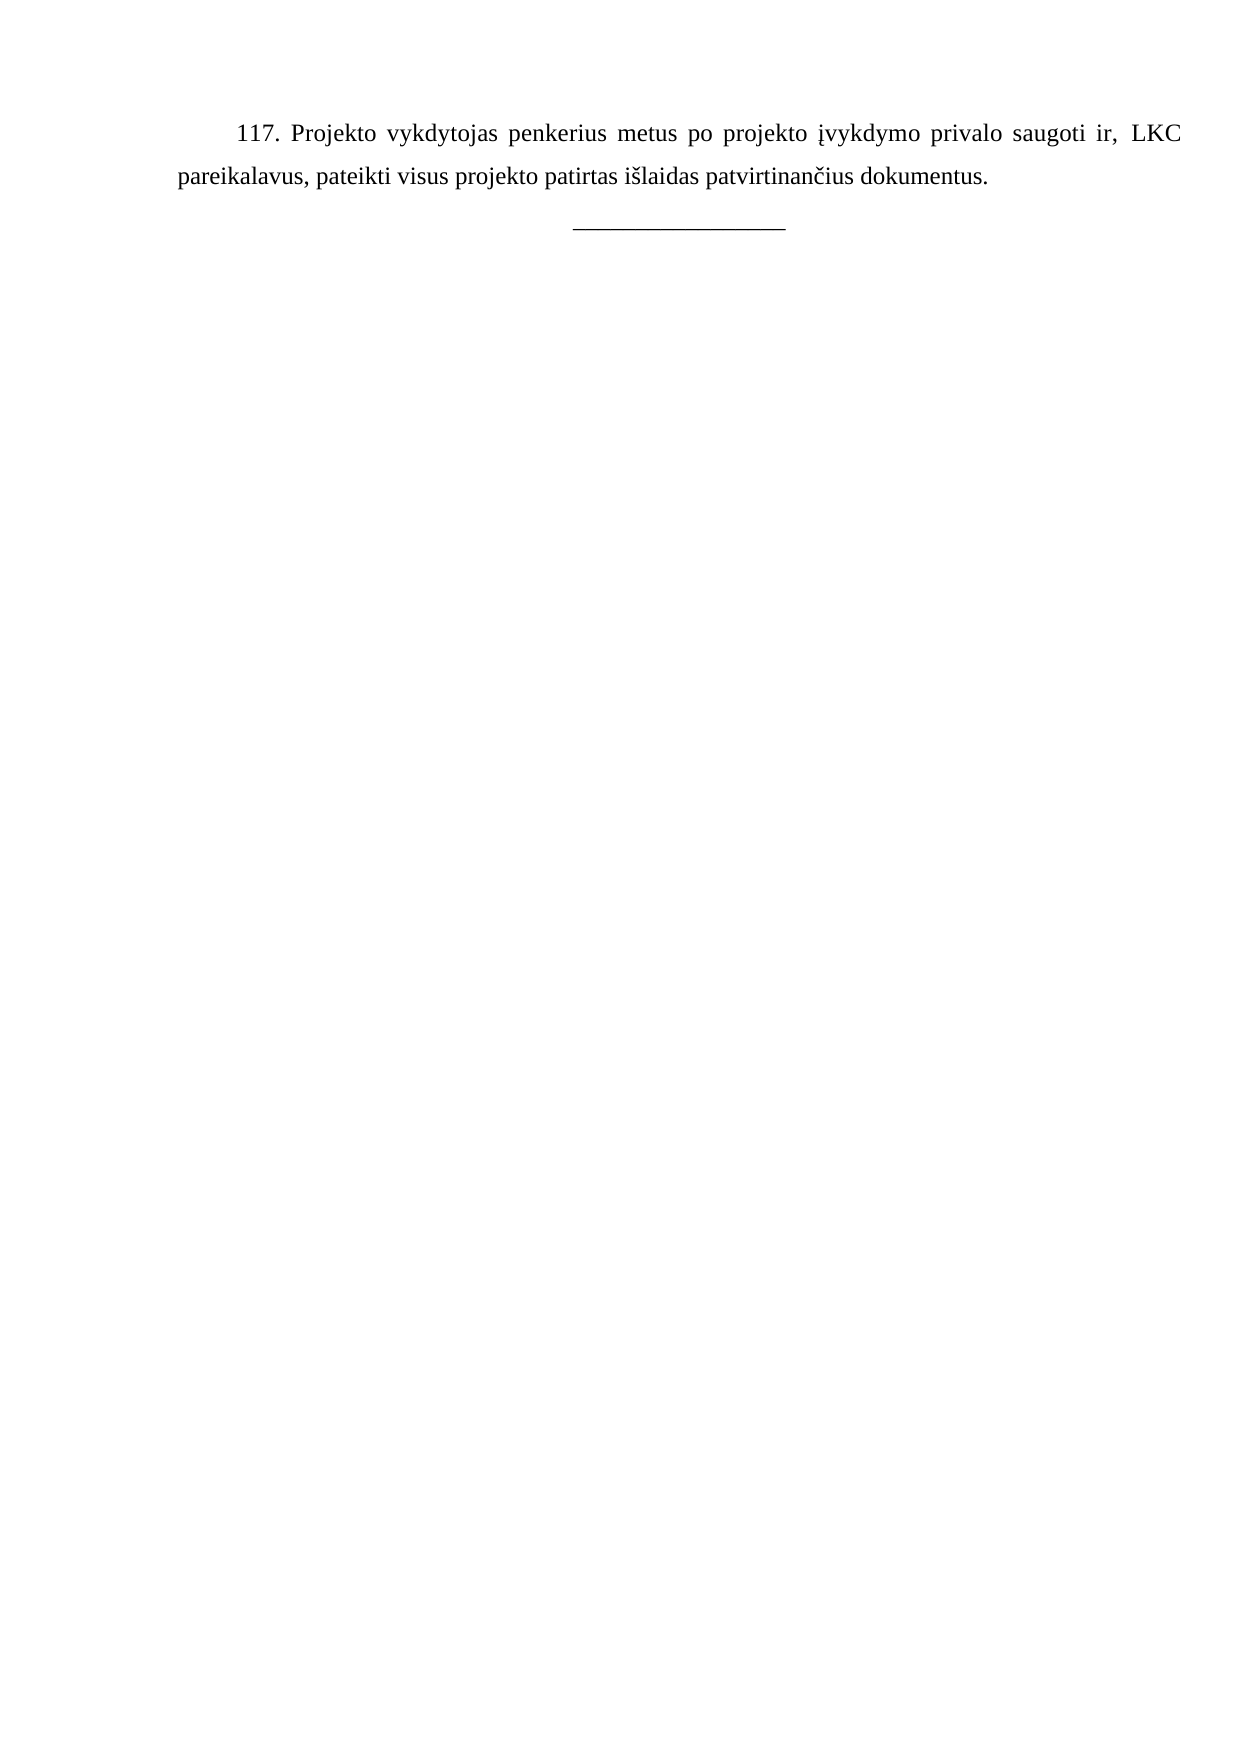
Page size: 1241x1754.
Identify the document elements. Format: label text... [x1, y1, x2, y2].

text _________________ [177, 204, 1181, 233]
text 117. Projekto vykdytojas penkerius metus po projekto įvykdymo privalo saugoti ir, LKC pareikalavus, pateikti visus projekto patirtas išlaidas patvirtinančius dokumentus. [177, 118, 1181, 190]
